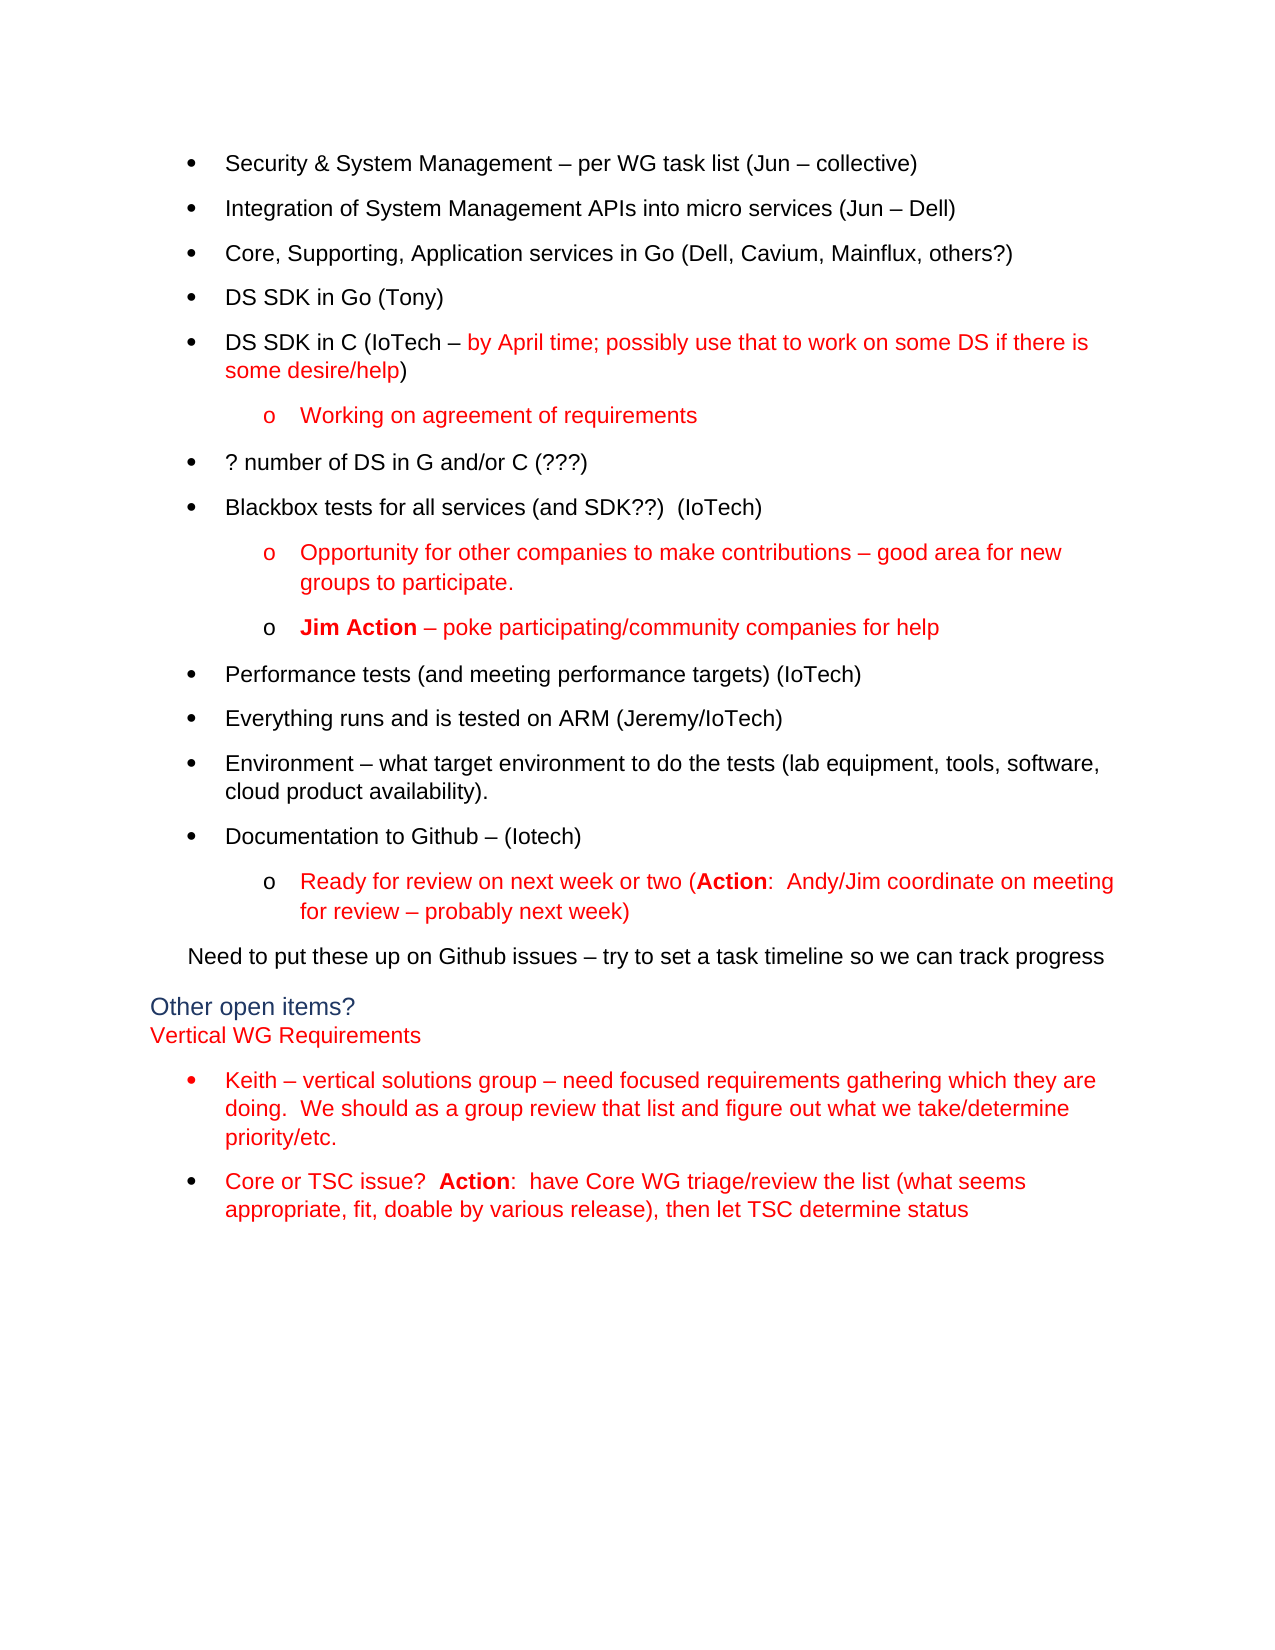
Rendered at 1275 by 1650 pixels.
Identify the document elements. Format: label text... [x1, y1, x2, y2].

list DS SDK in Go (Tony) [187, 284, 1125, 311]
text Need to put these up on Github issues – try to set a task timeline so we can track progress [187, 943, 1125, 969]
text Vertical WG Requirements [150, 1022, 1125, 1049]
list Jim Action – poke participating/community companies for help [262, 613, 1125, 642]
list Opportunity for other companies to make contributions – good area for new groups to participate. [262, 539, 1125, 595]
list ? number of DS in G and/or C (???) [187, 449, 1125, 475]
list Integration of System Management APIs into micro services (Jun – Dell) [187, 195, 1125, 221]
list Keith – vertical solutions group – need focused requirements gathering which they are doing. We should as a group review that list and figure out what we take/determine priority/etc. [187, 1067, 1125, 1150]
list Blackbox tests for all services (and SDK??) (IoTech) [187, 494, 1125, 520]
list Everything runs and is tested on ARM (Jeremy/IoTech) [187, 705, 1125, 732]
list Working on agreement of requirements [262, 402, 1125, 430]
list Ready for review on next week or two (Action: Andy/Jim coordinate on meeting for review – probably next week) [262, 868, 1125, 924]
list DS SDK in C (IoTech – by April time; possibly use that to work on some DS if there is some desire/help) [187, 329, 1125, 384]
list Security & System Management – per WG task list (Jun – collective) [187, 150, 1125, 176]
list Documentation to Github – (Iotech) [187, 823, 1125, 849]
list Core or TSC issue? Action: have Core WG triage/review the list (what seems appropriate, fit, doable by various release), then let TSC determine status [187, 1168, 1125, 1223]
subtitle Other open items? [150, 992, 1125, 1020]
list Performance tests (and meeting performance targets) (IoTech) [187, 661, 1125, 687]
list Environment – what target environment to do the tests (lab equipment, tools, software, cloud product availability). [187, 750, 1125, 804]
list Core, Supporting, Application services in Go (Dell, Cavium, Mainflux, others?) [187, 239, 1125, 266]
